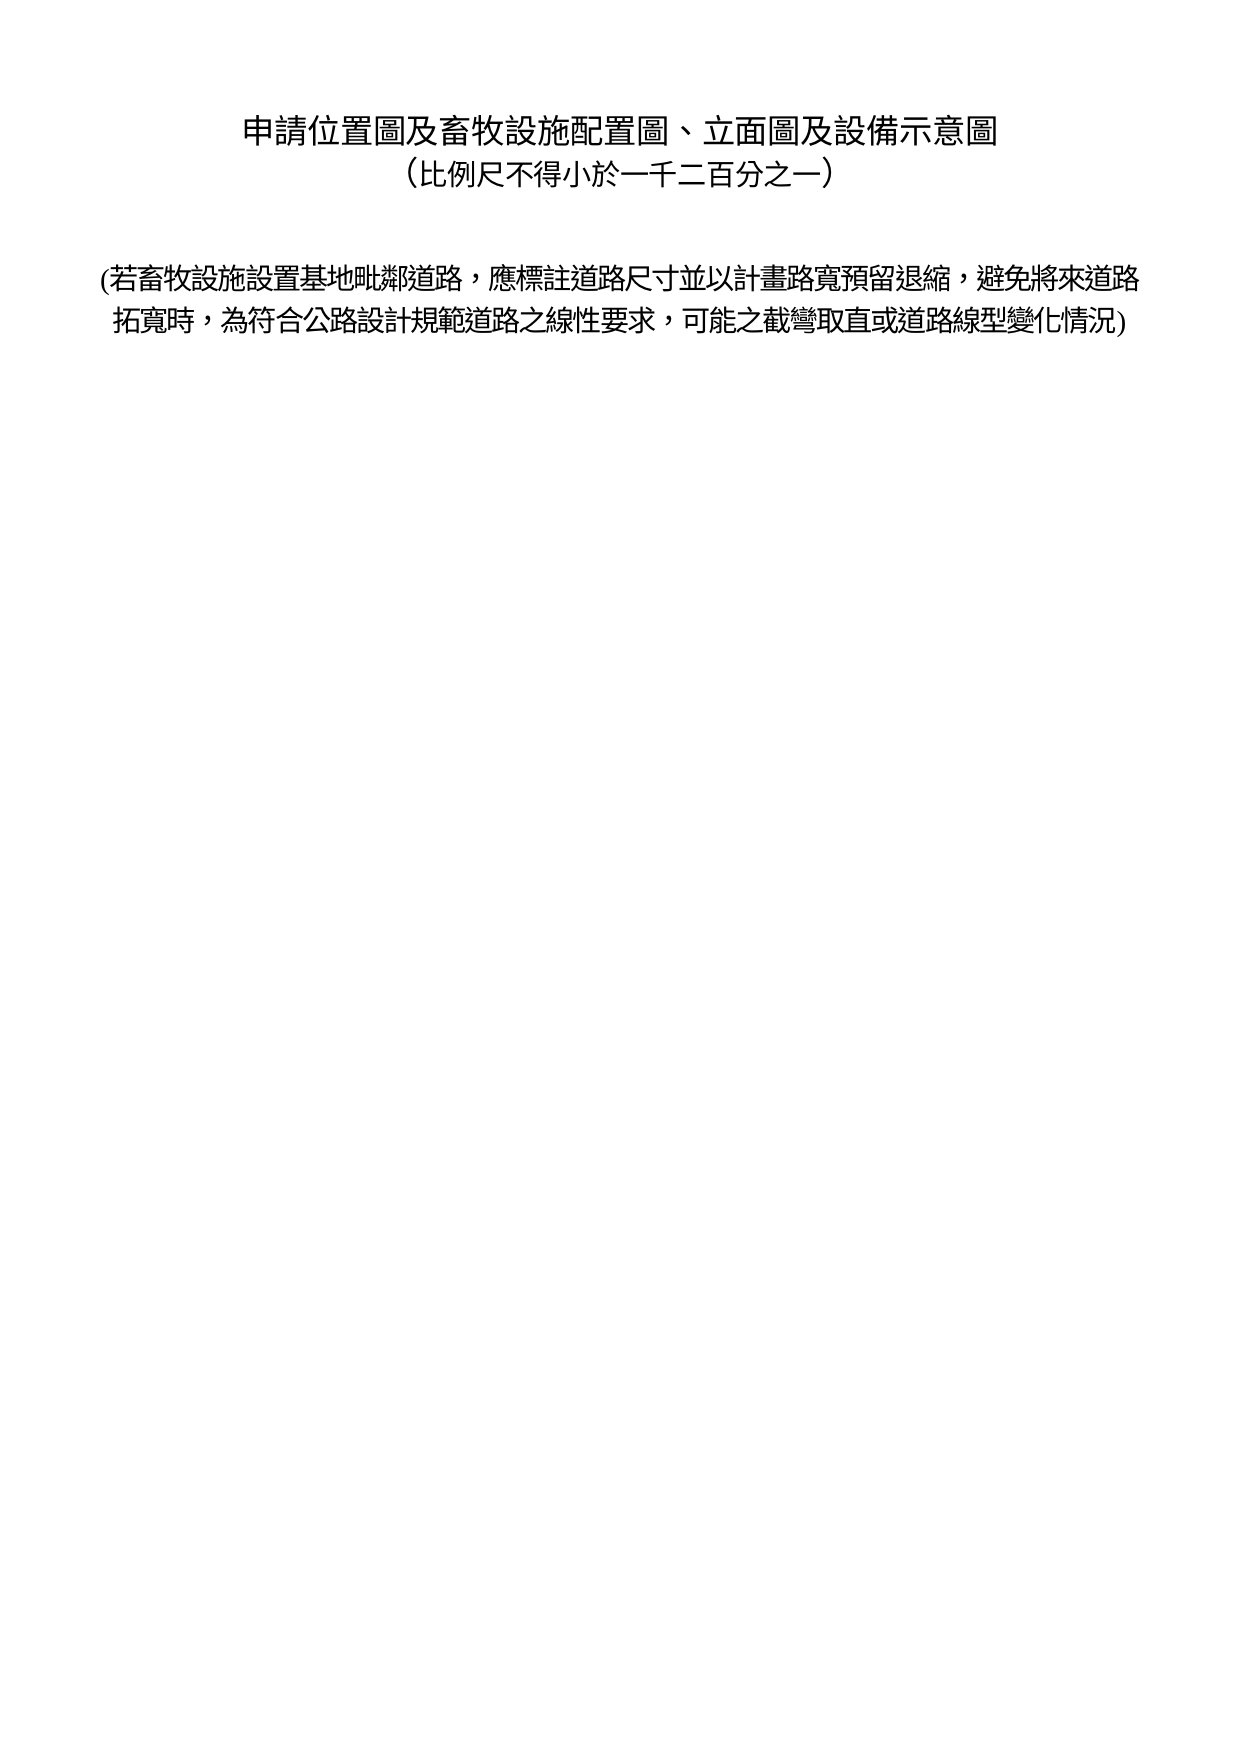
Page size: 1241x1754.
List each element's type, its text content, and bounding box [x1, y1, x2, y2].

text (若畜牧設施設置基地毗鄰道路，應標註道路尺寸並以計畫路寬預留退縮，避免將來道路拓寬時，為符合公路設計規範道路之線性要求，可能之截彎取直或道路線型變化情況) [89, 256, 1152, 340]
text 申請位置圖及畜牧設施配置圖、立面圖及設備示意圖 [89, 111, 1152, 152]
text （比例尺不得小於一千二百分之一） [89, 152, 1152, 194]
